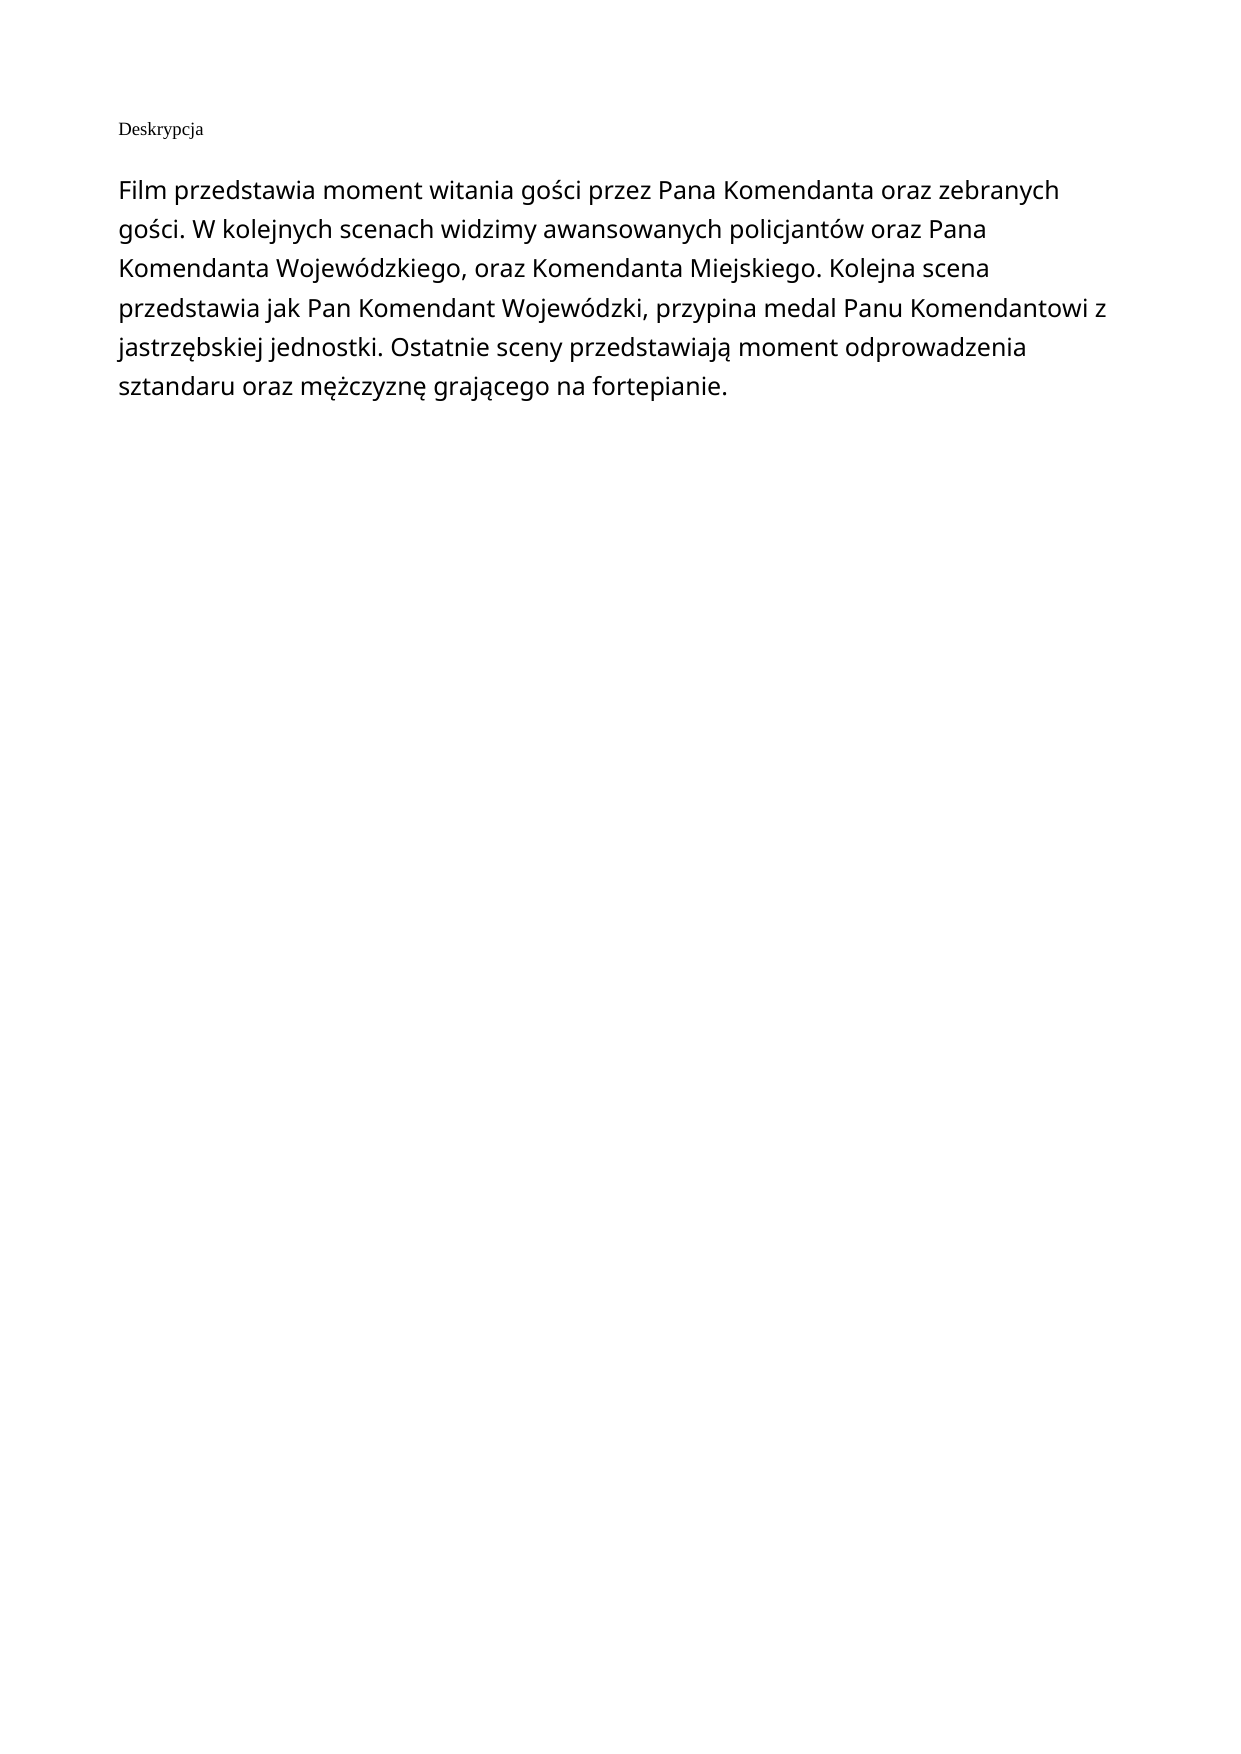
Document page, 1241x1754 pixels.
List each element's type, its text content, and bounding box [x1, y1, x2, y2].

subtitle Deskrypcja [118, 118, 1122, 140]
text Film przedstawia moment witania gości przez Pana Komendanta oraz zebranych gości. W kolejnych scenach widzimy awansowanych policjantów oraz Pana Komendanta Wojewódzkiego, oraz Komendanta Miejskiego. Kolejna scena przedstawia jak Pan Komendant Wojewódzki, przypina medal Panu Komendantowi z jastrzębskiej jednostki. Ostatnie sceny przedstawiają moment odprowadzenia sztandaru oraz mężczyznę grającego na fortepianie. [118, 173, 1122, 403]
